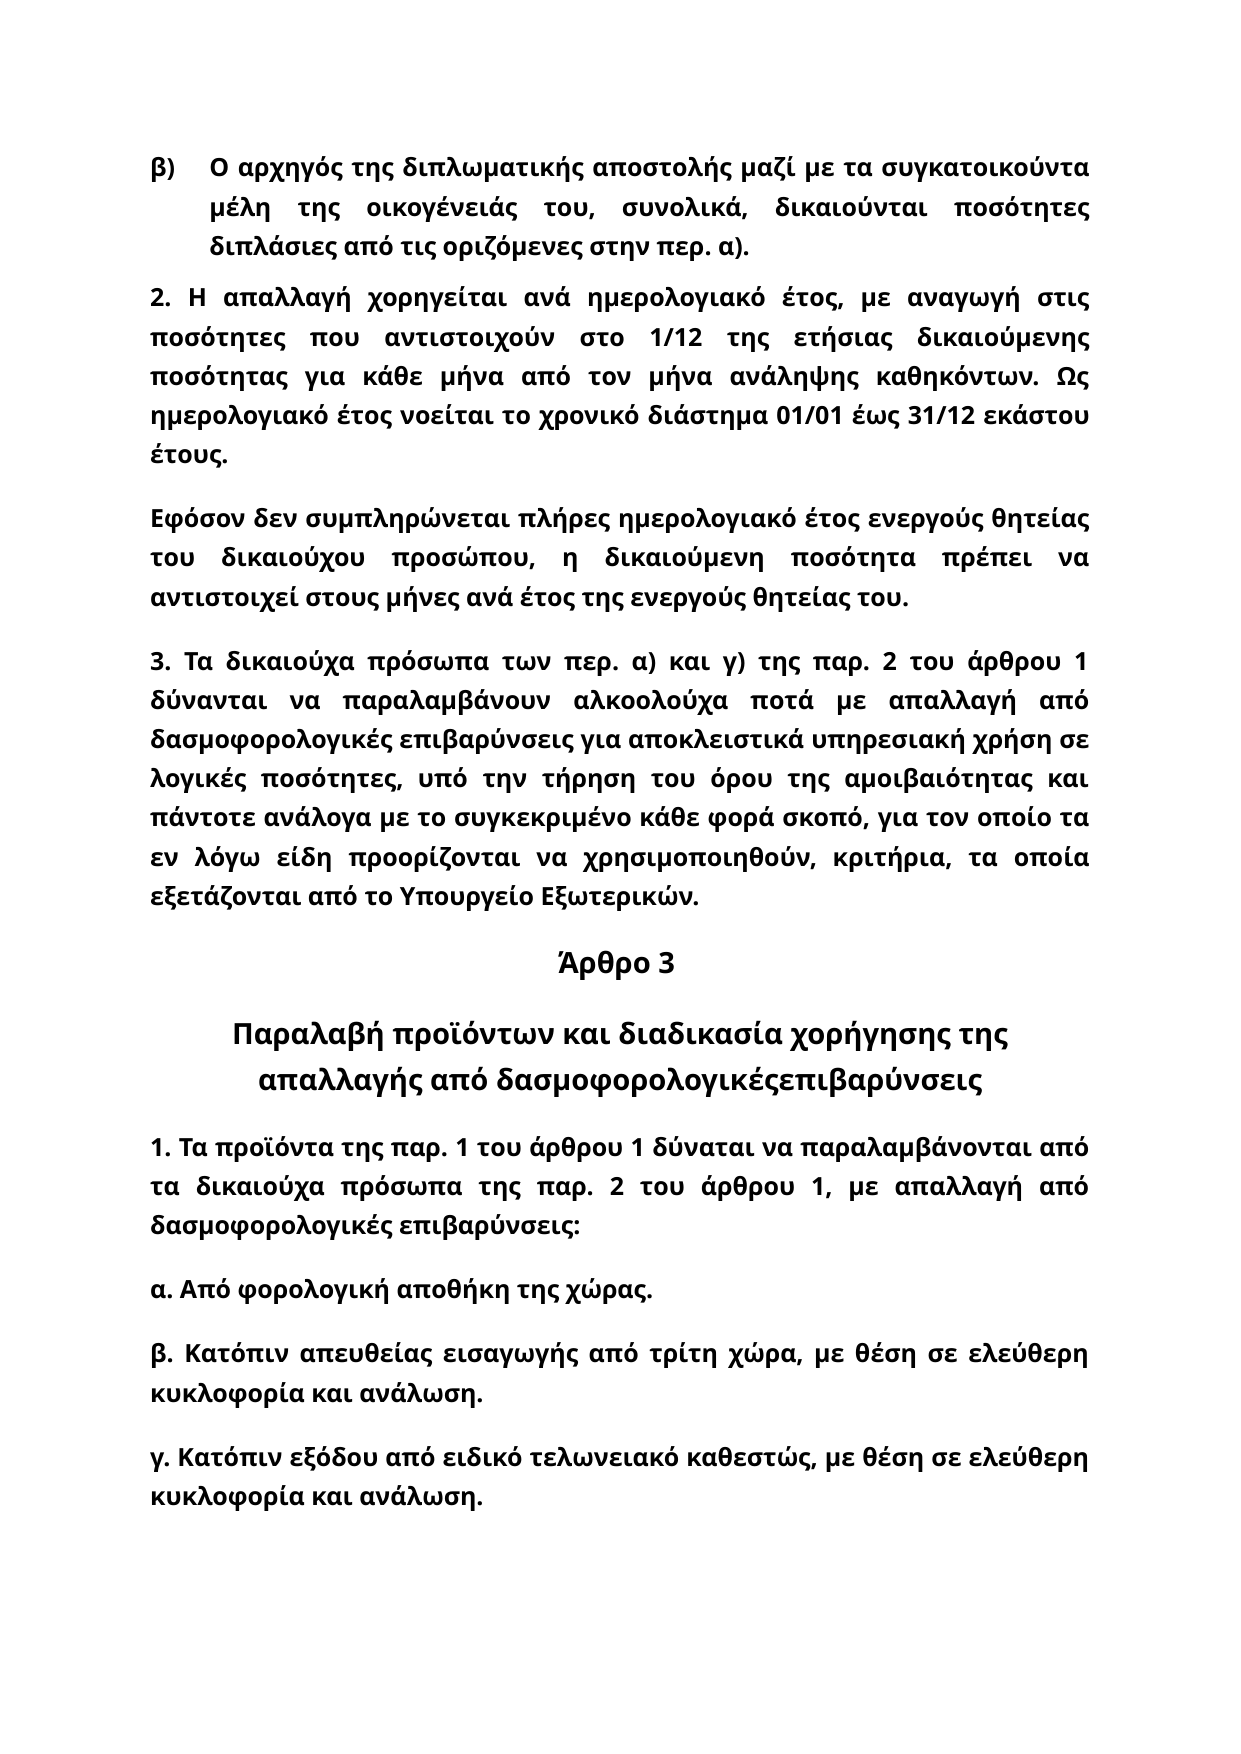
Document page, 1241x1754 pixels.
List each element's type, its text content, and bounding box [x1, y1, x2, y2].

subtitle Άρθρο 3 [150, 942, 1090, 982]
text γ. Κατόπιν εξόδου από ειδικό τελωνειακό καθεστώς, με θέση σε ελεύθερη κυκλοφορία και ανάλωση. [150, 1439, 1090, 1513]
list β) Ο αρχηγός της διπλωματικής αποστολής μαζί με τα συγκατοικούντα μέλη της οικογένειάς του, συνολικά, δικαιούνται ποσότητες διπλάσιες από τις οριζόμενες στην περ. α). [150, 150, 1090, 262]
text 1. Τα προϊόντα της παρ. 1 του άρθρου 1 δύναται να παραλαμβάνονται από τα δικαιούχα πρόσωπα της παρ. 2 του άρθρου 1, με απαλλαγή από δασμοφορολογικές επιβαρύνσεις: [150, 1129, 1090, 1242]
text β. Κατόπιν απευθείας εισαγωγής από τρίτη χώρα, με θέση σε ελεύθερη κυκλοφορία και ανάλωση. [150, 1336, 1090, 1409]
text α. Από φορολογική αποθήκη της χώρας. [150, 1272, 1090, 1306]
text 3. Τα δικαιούχα πρόσωπα των περ. α) και γ) της παρ. 2 του άρθρου 1 δύνανται να παραλαμβάνουν αλκοολούχα ποτά με απαλλαγή από δασμοφορολογικές επιβαρύνσεις για αποκλειστικά υπηρεσιακή χρήση σε λογικές ποσότητες, υπό την τήρηση του όρου της αμοιβαιότητας και πάντοτε ανάλογα με το συγκεκριμένο κάθε φορά σκοπό, για τον οποίο τα εν λόγω είδη προορίζονται να χρησιμοποιηθούν, κριτήρια, τα οποία εξετάζονται από το Υπουργείο Εξωτερικών. [150, 643, 1090, 912]
text 2. Η απαλλαγή χορηγείται ανά ημερολογιακό έτος, με αναγωγή στις ποσότητες που αντιστοιχούν στο 1/12 της ετήσιας δικαιούμενης ποσότητας για κάθε μήνα από τον μήνα ανάληψης καθηκόντων. Ως ημερολογιακό έτος νοείται το χρονικό διάστημα 01/01 έως 31/12 εκάστου έτους. [150, 280, 1090, 471]
subtitle Παραλαβή προϊόντων και διαδικασία χορήγησης της απαλλαγής από δασμοφορολογικέςεπιβαρύνσεις [150, 1013, 1090, 1098]
text Εφόσον δεν συμπληρώνεται πλήρες ημερολογιακό έτος ενεργούς θητείας του δικαιούχου προσώπου, η δικαιούμενη ποσότητα πρέπει να αντιστοιχεί στους μήνες ανά έτος της ενεργούς θητείας του. [150, 501, 1090, 613]
